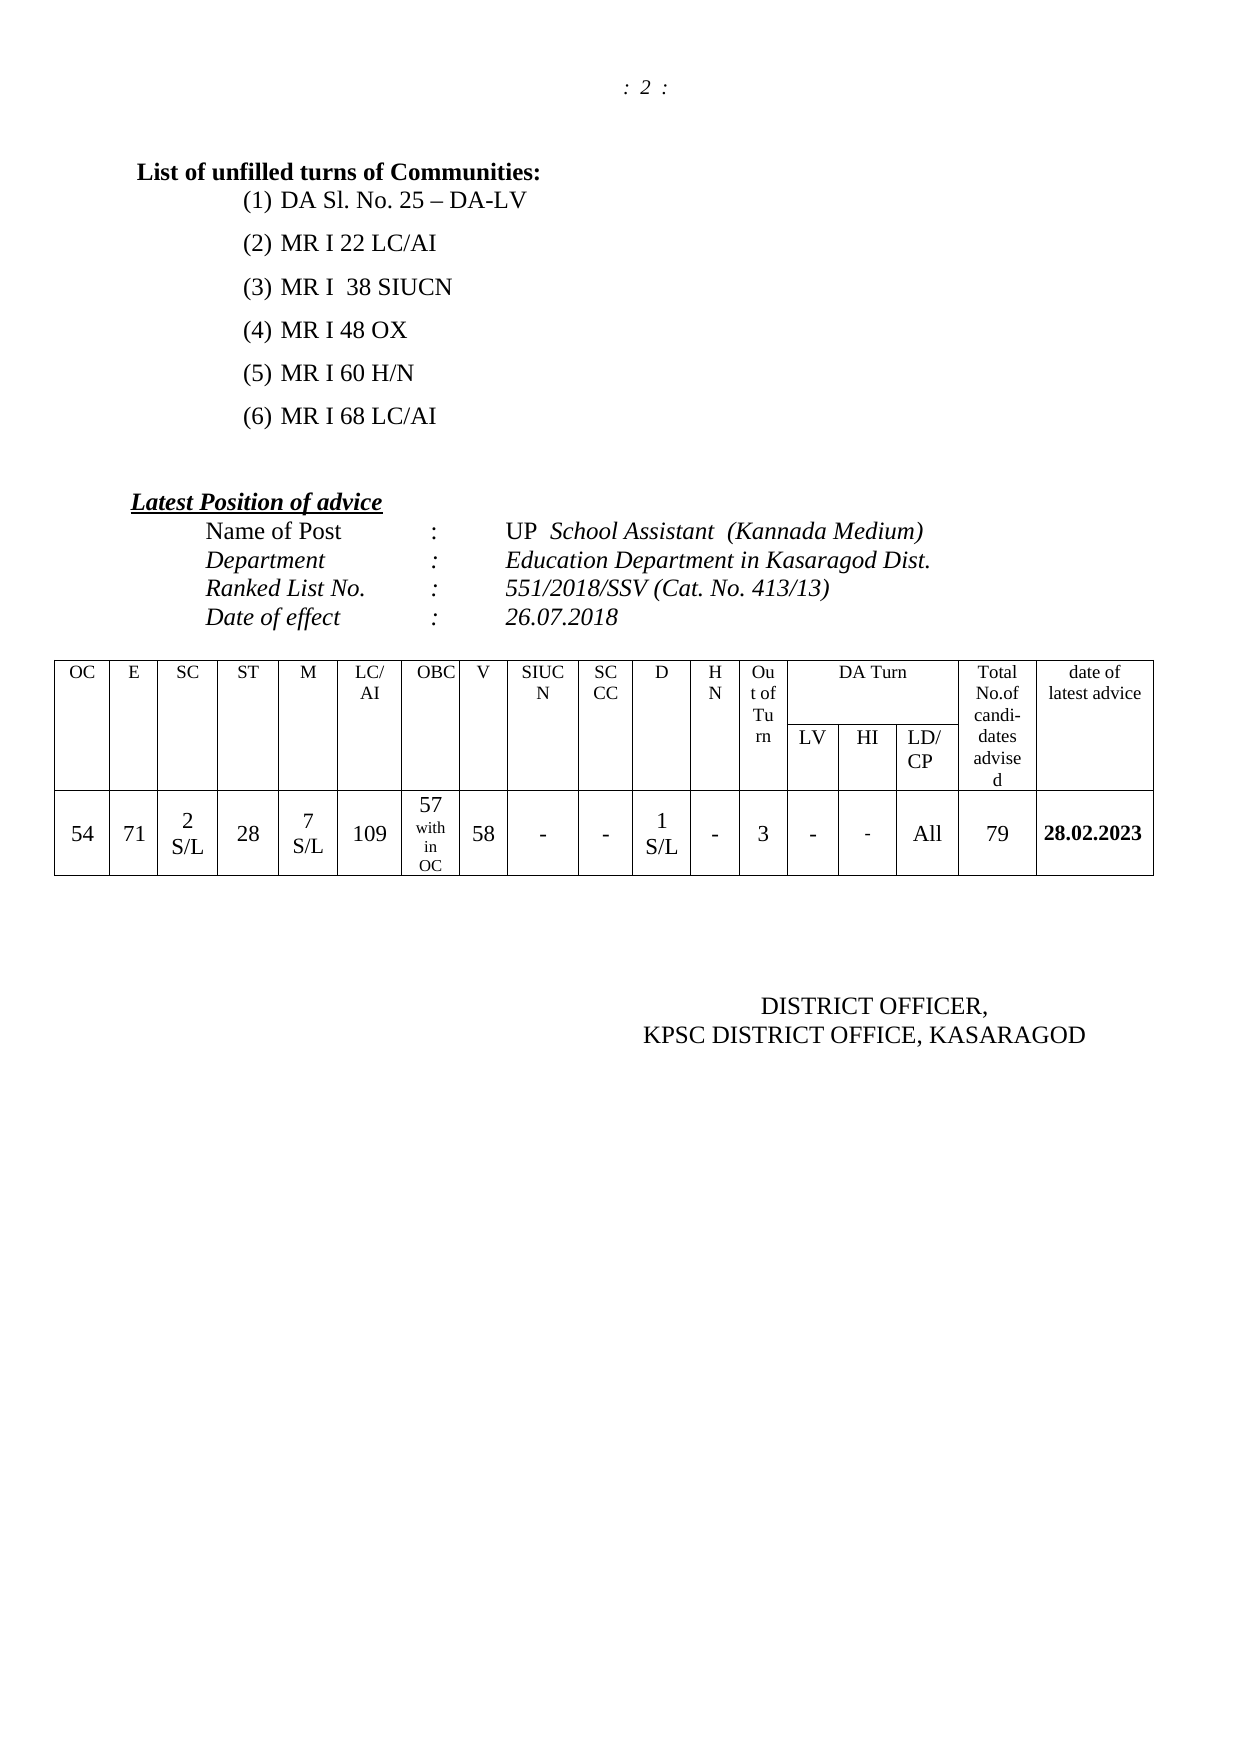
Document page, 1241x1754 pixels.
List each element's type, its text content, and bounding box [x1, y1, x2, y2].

table_cell 28 [218, 791, 278, 875]
table_header SCCC [579, 661, 632, 790]
table_cell - [691, 791, 739, 875]
text Date of effect : 26.07.2018 [130, 602, 1162, 631]
table_cell 2 S/L [158, 791, 217, 875]
text (4) MR I 48 OX [130, 315, 1162, 343]
table_header V [460, 661, 507, 790]
text (3) MR I 38 SIUCN [130, 272, 1162, 300]
text Name of Post : UP School Assistant (Kannada Medium) [130, 516, 1162, 545]
table_header date of latest advice [1037, 661, 1153, 790]
table_header Total No.of candi-dates advised [959, 661, 1036, 790]
table_cell 3 [740, 791, 787, 875]
table_cell 7 S/L [279, 791, 337, 875]
table_cell All [897, 791, 958, 875]
table_cell 1 S/L [633, 791, 690, 875]
text Latest Position of advice [130, 487, 1162, 516]
table_header D [633, 661, 690, 790]
text (6) MR I 68 LC/AI [130, 401, 1162, 430]
table_cell - [579, 791, 632, 875]
table_header M [279, 661, 337, 790]
text (5) MR I 60 H/N [130, 358, 1162, 387]
table_header SIUC N [508, 661, 578, 790]
text : 2 : [130, 75, 1162, 99]
table_cell - [788, 791, 838, 875]
table_cell LV [788, 725, 838, 790]
table_header ST [218, 661, 278, 790]
text List of unfilled turns of Communities: [130, 157, 1162, 185]
text Department : Education Department in Kasaragod Dist. [130, 545, 1162, 573]
table_header E [110, 661, 157, 790]
table_header Out of Turn [740, 661, 787, 790]
table_header SC [158, 661, 217, 790]
table_cell 109 [338, 791, 401, 875]
table_cell HI [839, 725, 896, 790]
table_header OC [55, 661, 109, 790]
table_cell 79 [959, 791, 1036, 875]
text DISTRICT OFFICER, [130, 991, 1162, 1020]
table_cell 28.02.2023 [1037, 791, 1153, 875]
table_header OBC [402, 661, 459, 790]
table_header HN [691, 661, 739, 790]
table_cell 71 [110, 791, 157, 875]
table_cell 54 [55, 791, 109, 875]
table_cell LD/ CP [897, 725, 958, 790]
list DA Sl. No. 25 – DA-LV [243, 185, 1162, 214]
text Ranked List No. : 551/2018/SSV (Cat. No. 413/13) [130, 573, 1162, 602]
table_cell 57 with in OC [402, 791, 459, 875]
list MR I 22 LC/AI [243, 228, 1162, 257]
text KPSC DISTRICT OFFICE, KASARAGOD [80, 1020, 1162, 1048]
table_header DA Turn [788, 661, 958, 724]
table_cell - [508, 791, 578, 875]
table_cell - [839, 791, 896, 875]
table_header LC/ AI [338, 661, 401, 790]
table_cell 58 [460, 791, 507, 875]
